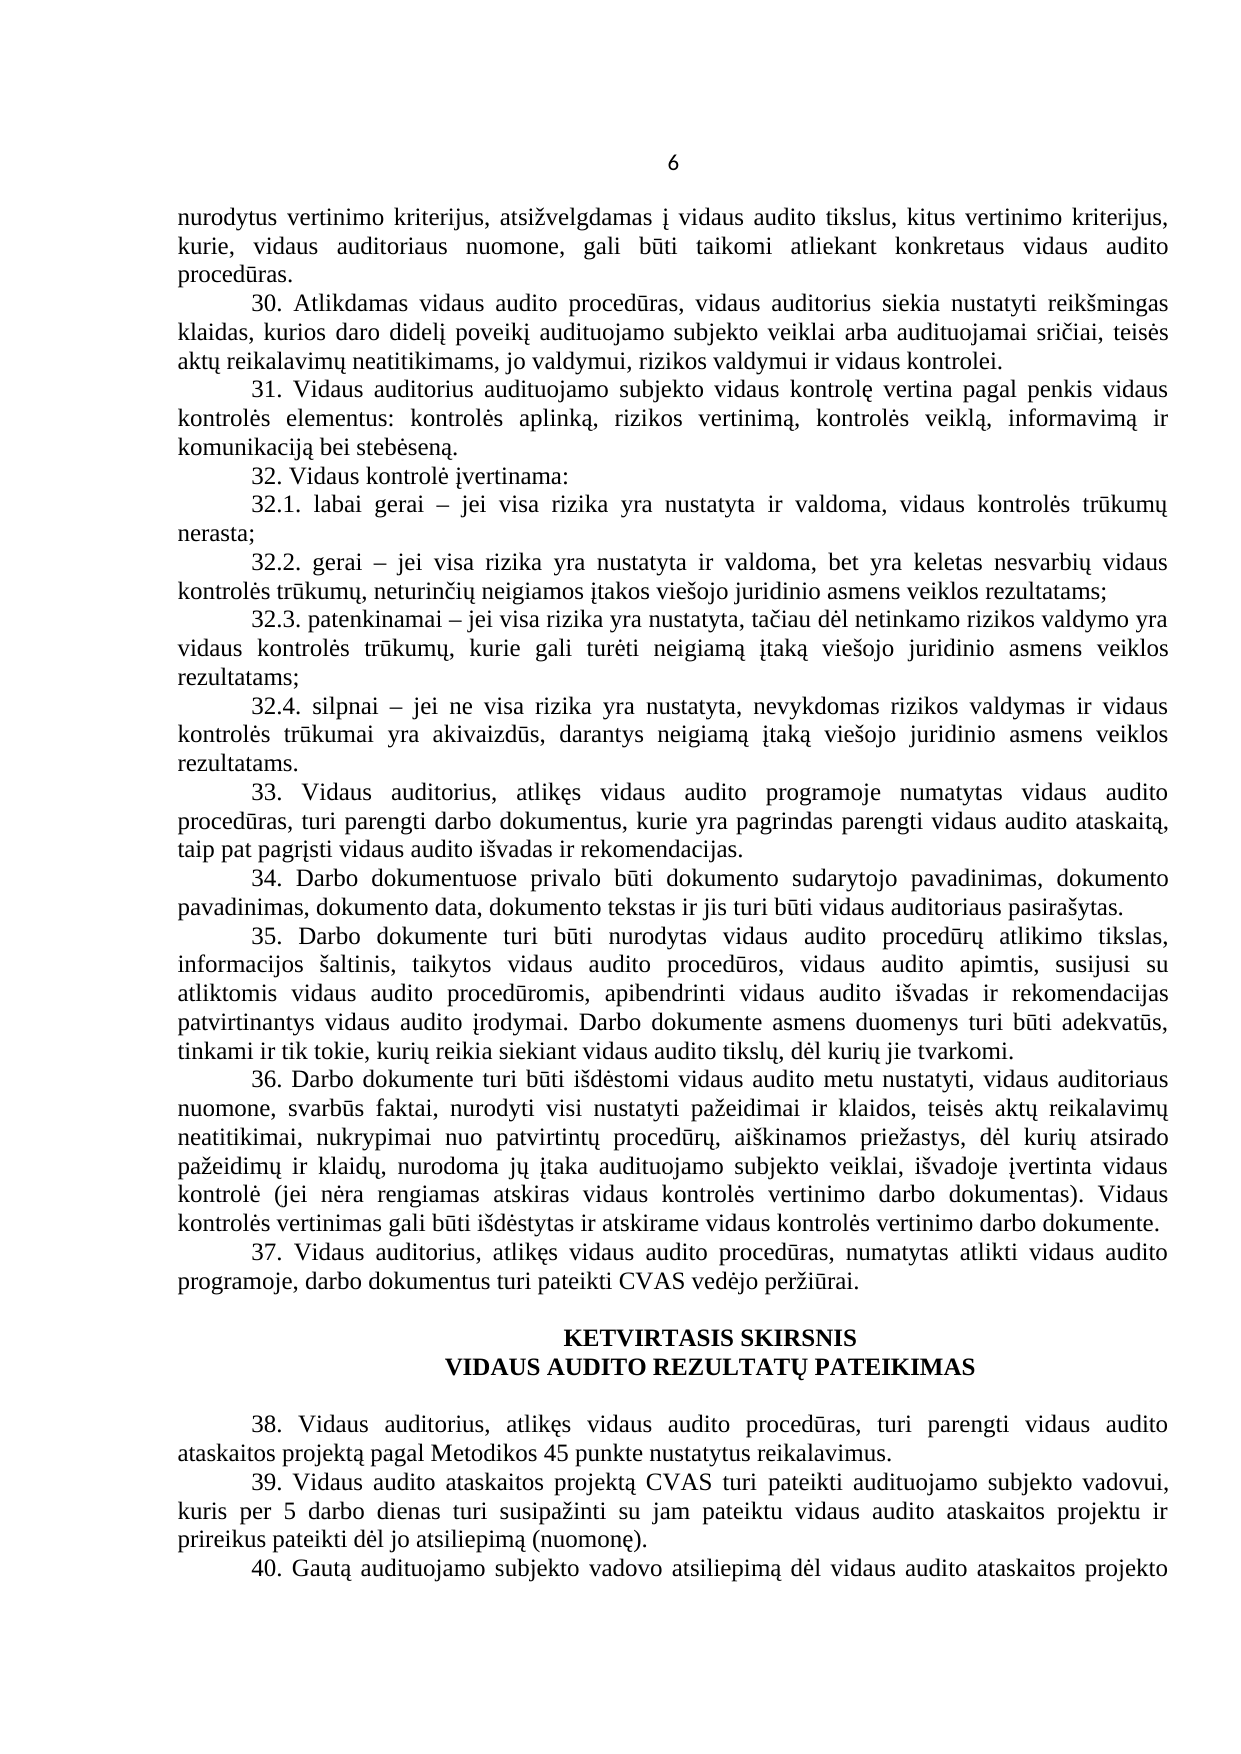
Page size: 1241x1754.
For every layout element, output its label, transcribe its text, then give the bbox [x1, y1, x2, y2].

text 40. Gautą audituojamo subjekto vadovo atsiliepimą dėl vidaus audito ataskaitos projekto [177, 1553, 1169, 1582]
text 35. Darbo dokumente turi būti nurodytas vidaus audito procedūrų atlikimo tikslas, informacijos šaltinis, taikytos vidaus audito procedūros, vidaus audito apimtis, susijusi su atliktomis vidaus audito procedūromis, apibendrinti vidaus audito išvadas ir rekomendacijas patvirtinantys vidaus audito įrodymai. Darbo dokumente asmens duomenys turi būti adekvatūs, tinkami ir tik tokie, kurių reikia siekiant vidaus audito tikslų, dėl kurių jie tvarkomi. [177, 921, 1169, 1064]
text KETVIRTASIS SKIRSNIS [177, 1323, 1169, 1352]
text 39. Vidaus audito ataskaitos projektą CVAS turi pateikti audituojamo subjekto vadovui, kuris per 5 darbo dienas turi susipažinti su jam pateiktu vidaus audito ataskaitos projektu ir prireikus pateikti dėl jo atsiliepimą (nuomonę). [177, 1467, 1169, 1553]
text 30. Atlikdamas vidaus audito procedūras, vidaus auditorius siekia nustatyti reikšmingas klaidas, kurios daro didelį poveikį audituojamo subjekto veiklai arba audituojamai sričiai, teisės aktų reikalavimų neatitikimams, jo valdymui, rizikos valdymui ir vidaus kontrolei. [177, 288, 1169, 374]
text 34. Darbo dokumentuose privalo būti dokumento sudarytojo pavadinimas, dokumento pavadinimas, dokumento data, dokumento tekstas ir jis turi būti vidaus auditoriaus pasirašytas. [177, 863, 1169, 921]
text 32.4. silpnai – jei ne visa rizika yra nustatyta, nevykdomas rizikos valdymas ir vidaus kontrolės trūkumai yra akivaizdūs, darantys neigiamą įtaką viešojo juridinio asmens veiklos rezultatams. [177, 691, 1169, 777]
text 37. Vidaus auditorius, atlikęs vidaus audito procedūras, numatytas atlikti vidaus audito programoje, darbo dokumentus turi pateikti CVAS vedėjo peržiūrai. [177, 1237, 1169, 1294]
text 38. Vidaus auditorius, atlikęs vidaus audito procedūras, turi parengti vidaus audito ataskaitos projektą pagal Metodikos 45 punkte nustatytus reikalavimus. [177, 1409, 1169, 1467]
text 31. Vidaus auditorius audituojamo subjekto vidaus kontrolę vertina pagal penkis vidaus kontrolės elementus: kontrolės aplinką, rizikos vertinimą, kontrolės veiklą, informavimą ir komunikaciją bei stebėseną. [177, 374, 1169, 461]
text VIDAUS AUDITO REZULTATŲ PATEIKIMAS [177, 1352, 1169, 1381]
text 32.2. gerai – jei visa rizika yra nustatyta ir valdoma, bet yra keletas nesvarbių vidaus kontrolės trūkumų, neturinčių neigiamos įtakos viešojo juridinio asmens veiklos rezultatams; [177, 547, 1169, 604]
text 32.3. patenkinamai – jei visa rizika yra nustatyta, tačiau dėl netinkamo rizikos valdymo yra vidaus kontrolės trūkumų, kurie gali turėti neigiamą įtaką viešojo juridinio asmens veiklos rezultatams; [177, 604, 1169, 691]
text nurodytus vertinimo kriterijus, atsižvelgdamas į vidaus audito tikslus, kitus vertinimo kriterijus, kurie, vidaus auditoriaus nuomone, gali būti taikomi atliekant konkretaus vidaus audito procedūras. [177, 202, 1169, 288]
text 36. Darbo dokumente turi būti išdėstomi vidaus audito metu nustatyti, vidaus auditoriaus nuomone, svarbūs faktai, nurodyti visi nustatyti pažeidimai ir klaidos, teisės aktų reikalavimų neatitikimai, nukrypimai nuo patvirtintų procedūrų, aiškinamos priežastys, dėl kurių atsirado pažeidimų ir klaidų, nurodoma jų įtaka audituojamo subjekto veiklai, išvadoje įvertinta vidaus kontrolė (jei nėra rengiamas atskiras vidaus kontrolės vertinimo darbo dokumentas). Vidaus kontrolės vertinimas gali būti išdėstytas ir atskirame vidaus kontrolės vertinimo darbo dokumente. [177, 1064, 1169, 1237]
text 32. Vidaus kontrolė įvertinama: [177, 461, 1169, 489]
text 32.1. labai gerai – jei visa rizika yra nustatyta ir valdoma, vidaus kontrolės trūkumų nerasta; [177, 489, 1169, 547]
text 33. Vidaus auditorius, atlikęs vidaus audito programoje numatytas vidaus audito procedūras, turi parengti darbo dokumentus, kurie yra pagrindas parengti vidaus audito ataskaitą, taip pat pagrįsti vidaus audito išvadas ir rekomendacijas. [177, 777, 1169, 863]
